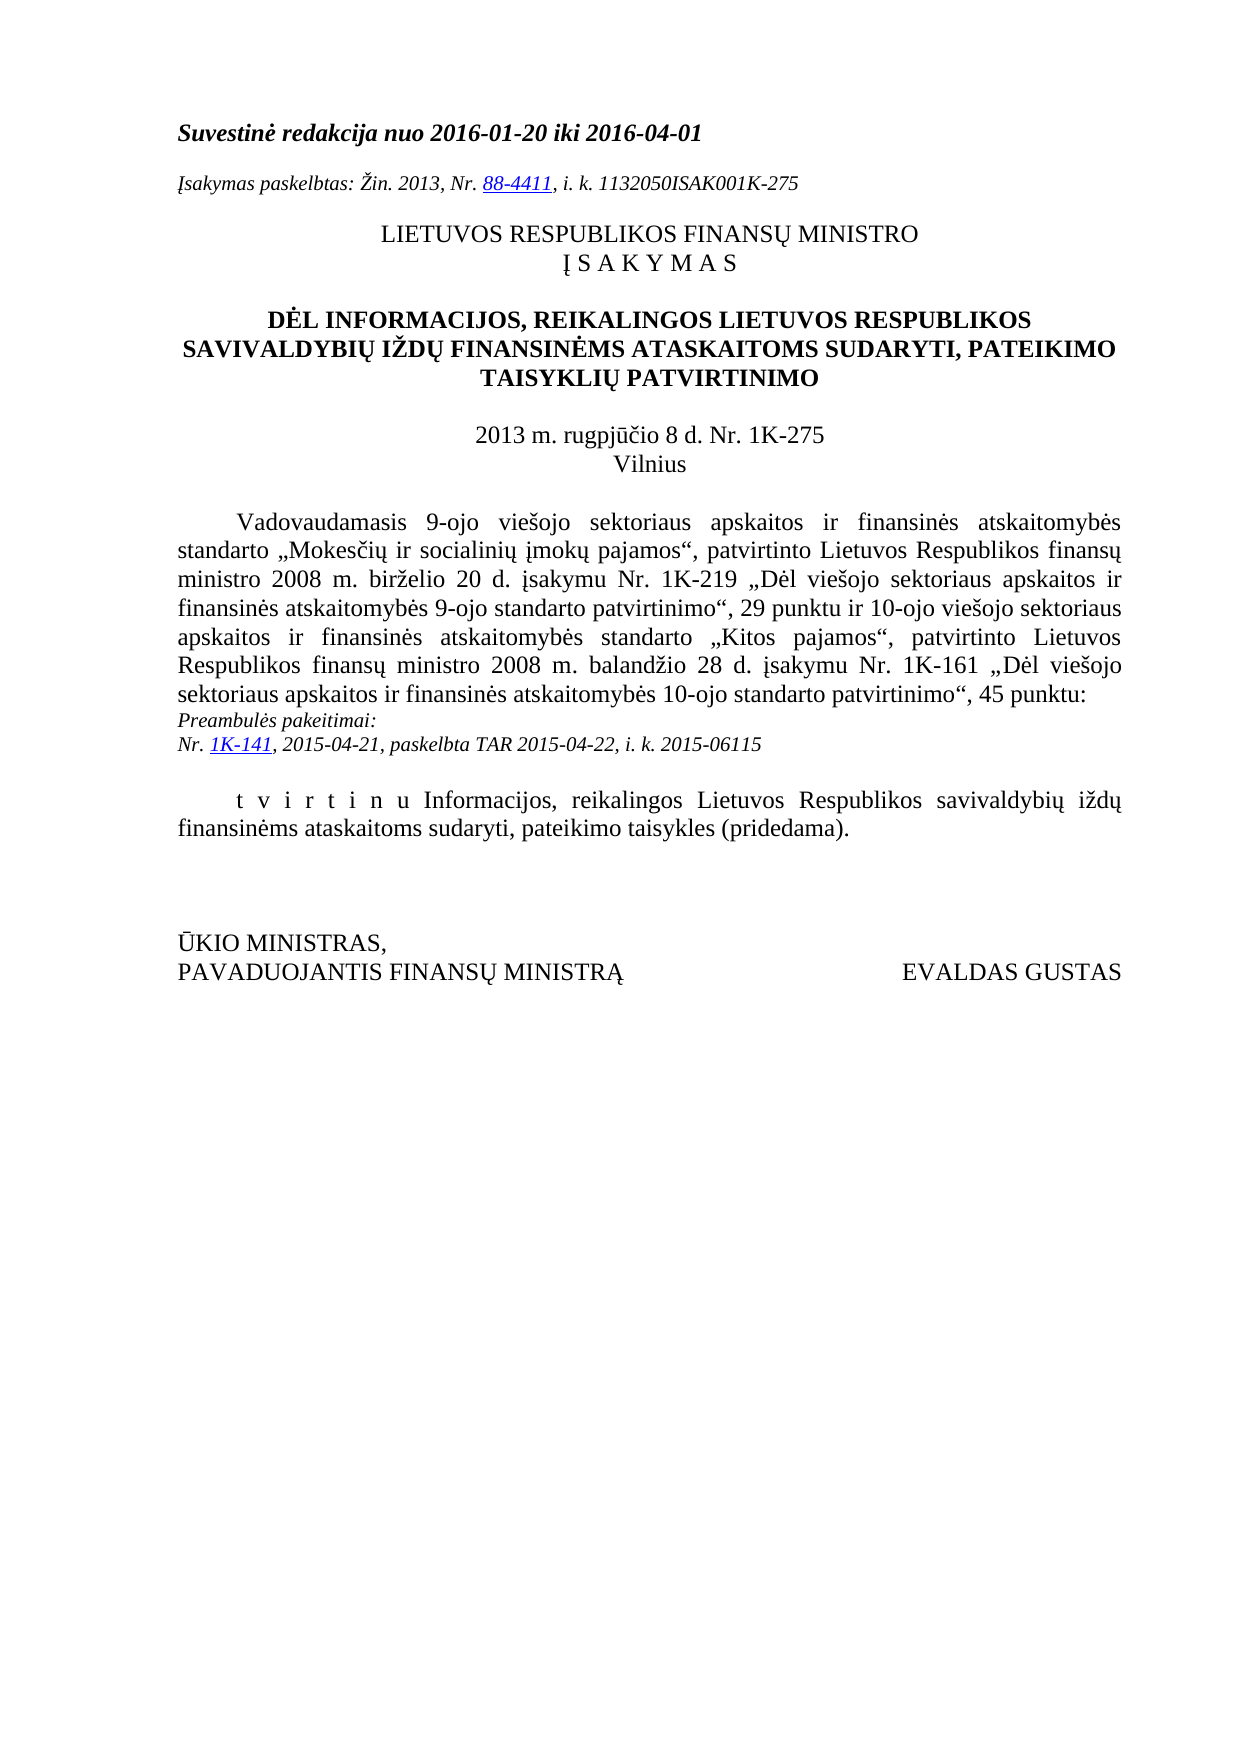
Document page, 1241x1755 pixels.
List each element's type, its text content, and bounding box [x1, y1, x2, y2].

text pavaduojantis finansų ministrą Evaldas Gustas [177, 957, 1122, 986]
text 2013 m. rugpjūčio 8 d. Nr. 1K-275 [177, 420, 1122, 449]
text LIETUVOS RESPUBLIKOS FINANSŲ MINISTRO [177, 219, 1122, 248]
text DĖL INFORMACIJOS, REIKALINGOS LIETUVOS RESPUBLIKOS SAVIVALDYBIŲ IŽDŲ FINANSINĖMS ATASKAITOMS SUDARYTI, PATEIKIMO TAISYKLIŲ PATVIRTINIMO [177, 305, 1122, 392]
text Nr. 1K-141, 2015-04-21, paskelbta TAR 2015-04-22, i. k. 2015-06115 [177, 732, 1122, 756]
text Įsakymas paskelbtas: Žin. 2013, Nr. 88-4411, i. k. 1132050ISAK001K-275 [177, 171, 1122, 195]
text Vadovaudamasis 9-ojo viešojo sektoriaus apskaitos ir finansinės atskaitomybės standarto „Mokesčių ir socialinių įmokų pajamos“, patvirtinto Lietuvos Respublikos finansų ministro 2008 m. birželio 20 d. įsakymu Nr. 1K-219 „Dėl viešojo sektoriaus apskaitos ir finansinės atskaitomybės 9-ojo standarto patvirtinimo“, 29 punktu ir 10-ojo viešojo sektoriaus apskaitos ir finansinės atskaitomybės standarto „Kitos pajamos“, patvirtinto Lietuvos Respublikos finansų ministro 2008 m. balandžio 28 d. įsakymu Nr. 1K-161 „Dėl viešojo sektoriaus apskaitos ir finansinės atskaitomybės 10-ojo standarto patvirtinimo“, 45 punktu: [177, 507, 1122, 708]
text Preambulės pakeitimai: [177, 708, 1122, 732]
text Suvestinė redakcija nuo 2016-01-20 iki 2016-04-01 [177, 118, 1122, 147]
text Vilnius [177, 449, 1122, 478]
text t v i r t i n u Informacijos, reikalingos Lietuvos Respublikos savivaldybių iždų finansinėms ataskaitoms sudaryti, pateikimo taisykles (pridedama). [177, 785, 1122, 842]
text Į S A K Y M A S [177, 248, 1122, 277]
text Ūkio ministras, [177, 928, 1122, 957]
